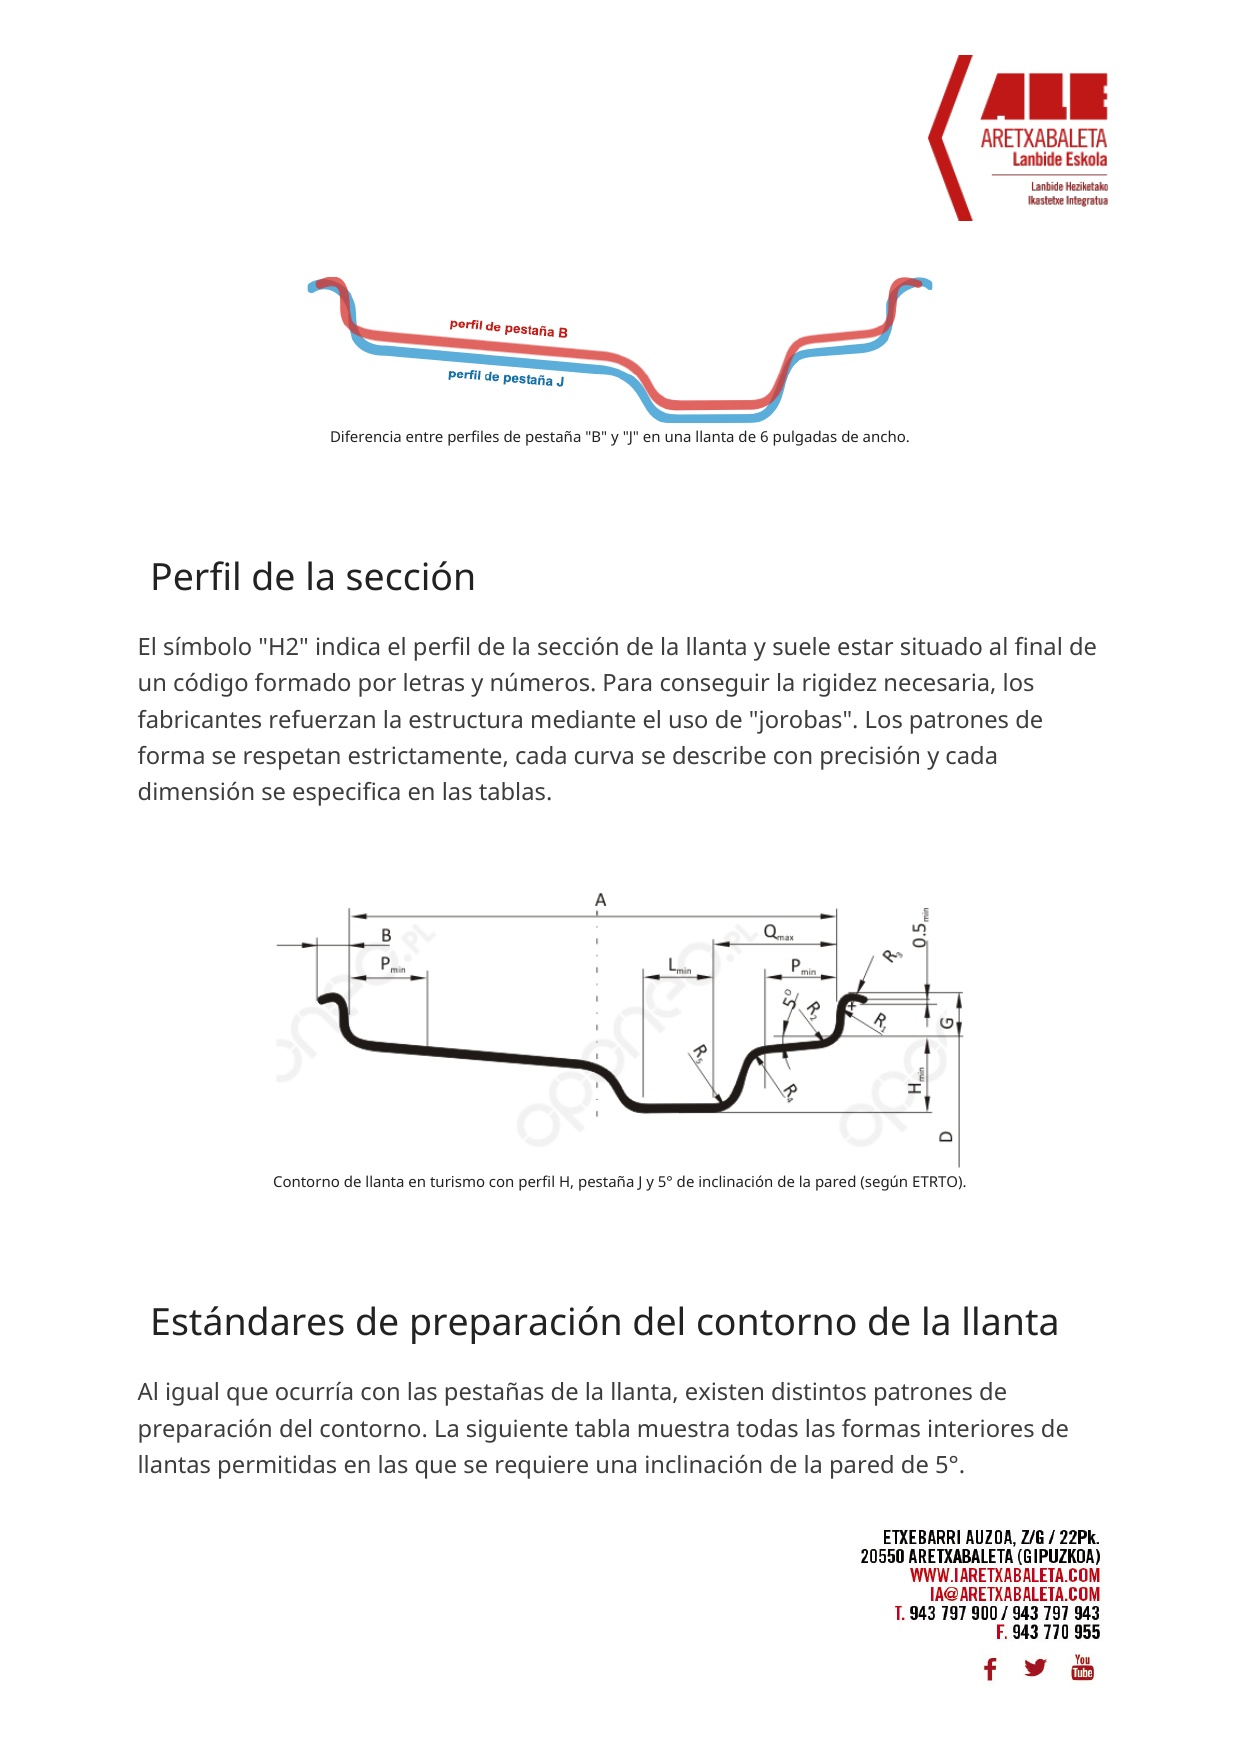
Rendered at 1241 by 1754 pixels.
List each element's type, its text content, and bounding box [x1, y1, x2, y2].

text Al igual que ocurría con las pestañas de la llanta, existen distintos patrones de preparación del contorno. La siguiente tabla muestra todas las formas interiores de llantas permitidas en las que se requiere una inclinación de la pared de 5°. [137, 1371, 1103, 1480]
picture [903, 55, 1135, 221]
picture [307, 277, 933, 423]
text El símbolo "H2" indica el perfil de la sección de la llanta y suele estar situado al final de un código formado por letras y números. Para conseguir la rigidez necesaria, los fabricantes refuerzan la estructura mediante el uso de "jorobas". Los patrones de forma se respetan estrictamente, cada curva se describe con precisión y cada dimensión se especifica en las tablas. [137, 626, 1103, 807]
picture [276, 893, 964, 1168]
picture [804, 1501, 1135, 1688]
text Contorno de llanta en turismo con perfil H, pestaña J y 5° de inclinación de la pared (según ETRTO). [112, 1172, 1128, 1192]
subtitle Perfil de la sección [150, 549, 1090, 601]
subtitle Estándares de preparación del contorno de la llanta [150, 1294, 1090, 1346]
text Diferencia entre perfiles de pestaña "B" y "J" en una llanta de 6 pulgadas de ancho. [112, 427, 1128, 447]
